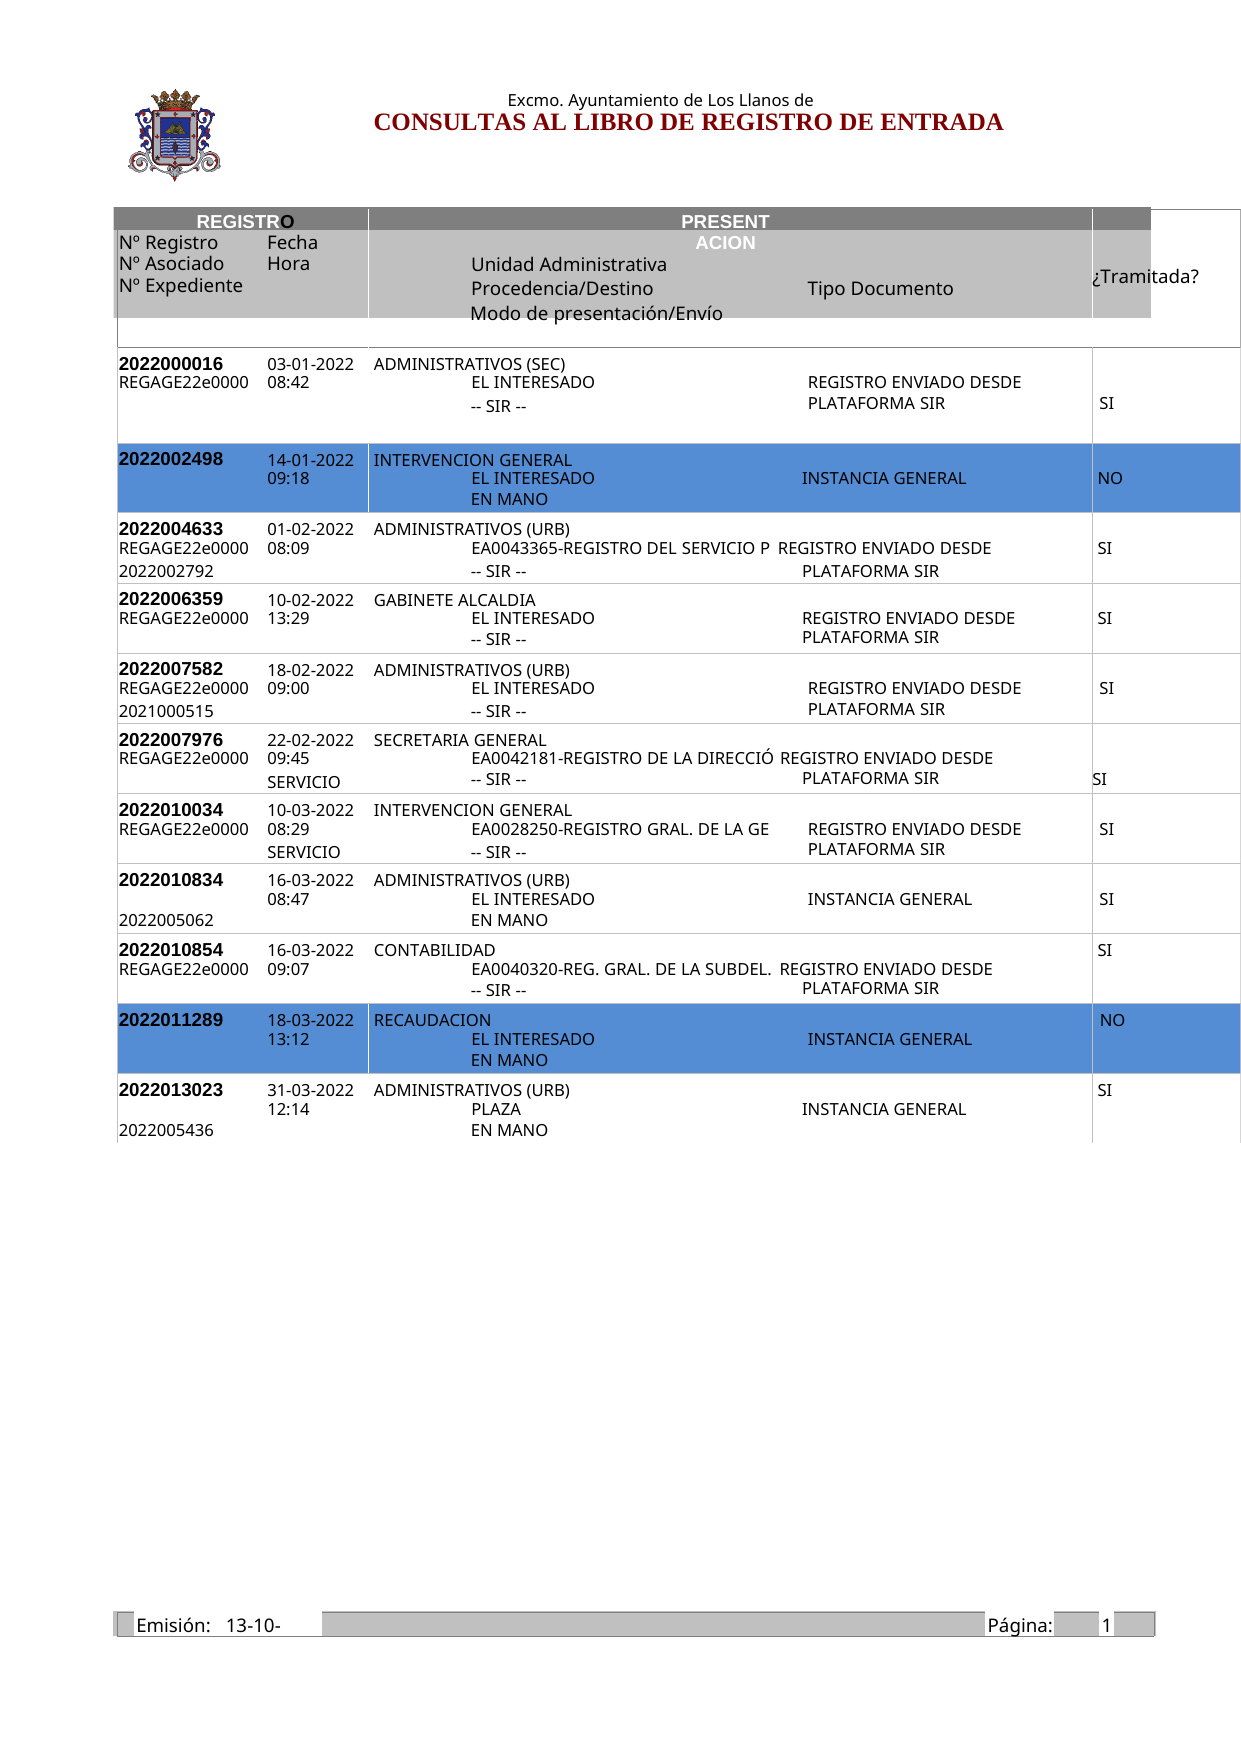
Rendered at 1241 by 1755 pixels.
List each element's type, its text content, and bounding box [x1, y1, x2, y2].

table_cell 09:45 [261, 751, 368, 770]
table_cell [118, 892, 261, 911]
table_cell [118, 471, 261, 490]
table_cell 13:29 [261, 611, 368, 630]
table_cell INTERVENCION GENERAL [369, 444, 1092, 471]
table_cell 2021000515 [118, 700, 261, 723]
table_cell [261, 417, 368, 442]
table_cell REGAGE22e0000 [118, 821, 261, 841]
table_cell 01-02-2022 [261, 513, 368, 540]
table_cell EL INTERESADO [369, 1032, 801, 1051]
table_cell SI [1093, 1074, 1240, 1101]
table_cell [118, 490, 261, 512]
table_cell [1093, 751, 1240, 770]
table_cell [1093, 980, 1240, 1003]
table_cell [1093, 654, 1240, 681]
table_cell 13:12 [261, 1032, 368, 1051]
table_cell [1093, 961, 1240, 980]
table_cell PLAZA INSTANCIA GENERAL [369, 1101, 1092, 1121]
table_cell 08:47 [261, 892, 368, 911]
table_cell ADMINISTRATIVOS (URB) [369, 864, 801, 892]
table_cell [801, 1051, 1092, 1073]
table_cell [1093, 444, 1240, 471]
table_cell 10-03-2022 [261, 794, 368, 821]
table_cell 2022010034 [118, 794, 261, 821]
table_cell 2022010834 [118, 864, 261, 892]
table_cell [1093, 348, 1240, 375]
table_cell 2022007582 [118, 654, 261, 681]
table_cell EA0042181-REGISTRO DE LA DIRECCIÓ REGISTRO ENVIADO DESDE [369, 751, 1092, 770]
table_cell SI [1093, 681, 1240, 700]
table_cell -- SIR -- PLATAFORMA SIR [369, 770, 1092, 793]
table_cell 2022010854 [118, 934, 261, 961]
table_cell 2022013023 [118, 1074, 261, 1101]
table_cell -- SIR -- PLATAFORMA SIR [369, 630, 1092, 653]
table_cell [801, 794, 1092, 821]
table_cell 09:07 [261, 961, 368, 980]
table_cell [801, 654, 1092, 681]
table_cell [118, 841, 261, 863]
table_cell [1093, 375, 1240, 394]
table_cell -- SIR -- [369, 841, 801, 863]
table_cell 2022004633 [118, 513, 261, 540]
table_cell CONTABILIDAD [369, 934, 1092, 961]
table_header REGISTRO Nº Registro Fecha Nº Asociado Hora Nº Expediente [118, 318, 368, 347]
table_cell EA0028250-REGISTRO GRAL. DE LA GE [369, 821, 801, 841]
table_cell 08:29 [261, 821, 368, 841]
table_cell REGISTRO ENVIADO DESDE [801, 821, 1092, 841]
table_cell REGISTRO ENVIADO DESDE [801, 375, 1092, 394]
table_cell [1093, 700, 1240, 723]
table_cell REGAGE22e0000 [118, 961, 261, 980]
table_cell SERVICIO [261, 841, 368, 863]
table_cell SI [1093, 394, 1240, 417]
table_cell 09:00 [261, 681, 368, 700]
table_cell SI [1093, 540, 1240, 560]
table_cell EN MANO [369, 1121, 1092, 1143]
table_cell -- SIR -- [369, 700, 801, 723]
table_cell PLATAFORMA SIR [801, 841, 1092, 863]
table_cell [1093, 864, 1240, 892]
table_cell INTERVENCION GENERAL [369, 794, 801, 821]
table_cell 12:14 [261, 1101, 368, 1121]
table_cell REGAGE22e0000 [118, 611, 261, 630]
table_cell EN MANO [369, 911, 801, 933]
table_cell [369, 417, 801, 442]
table_cell GABINETE ALCALDIA [369, 584, 1092, 611]
subtitle CONSULTAS AL LIBRO DE REGISTRO DE ENTRADA [373, 107, 1168, 136]
table_cell 16-03-2022 [261, 934, 368, 961]
table_cell REGISTRO ENVIADO DESDE [801, 681, 1092, 700]
table_cell [118, 630, 261, 653]
table_cell 2022002792 [118, 560, 261, 582]
table_cell [118, 1051, 261, 1073]
table_cell [801, 911, 1092, 933]
table_cell [1093, 630, 1240, 653]
table_cell SI [1093, 611, 1240, 630]
table_cell SI [1093, 934, 1240, 961]
table_cell [1093, 794, 1240, 821]
table_cell EL INTERESADO INSTANCIA GENERAL [369, 471, 1092, 490]
table_cell 03-01-2022 [261, 348, 368, 375]
table_cell EL INTERESADO [369, 681, 801, 700]
table_cell 31-03-2022 [261, 1074, 368, 1101]
table_cell 22-02-2022 [261, 724, 368, 751]
table_cell 2022006359 [118, 584, 261, 611]
table_cell [261, 1051, 368, 1073]
table_cell [118, 394, 261, 417]
table_cell 08:09 [261, 540, 368, 560]
table_cell [1093, 584, 1240, 611]
table_cell [261, 980, 368, 1003]
table_cell 09:18 [261, 471, 368, 490]
table_cell [261, 911, 368, 933]
table_cell 16-03-2022 [261, 864, 368, 892]
table_cell EL INTERESADO [369, 892, 801, 911]
table_cell [1093, 1101, 1240, 1121]
table_cell EN MANO [369, 490, 1092, 512]
table_cell SI [1093, 821, 1240, 841]
table_cell [118, 1032, 261, 1051]
table_cell [1093, 1032, 1240, 1051]
table_cell [1093, 1051, 1240, 1073]
table_cell [1093, 417, 1240, 442]
table_cell REGAGE22e0000 [118, 751, 261, 770]
table_cell 2022000016 [118, 348, 261, 375]
table_cell ADMINISTRATIVOS (URB) [369, 654, 801, 681]
table_cell [1093, 513, 1240, 540]
table_cell [261, 1121, 368, 1143]
table_cell [1093, 841, 1240, 863]
table_cell [118, 980, 261, 1003]
table_cell EN MANO [369, 1051, 801, 1073]
table_cell [118, 770, 261, 793]
table_cell PLATAFORMA SIR [801, 394, 1092, 417]
table_cell [118, 417, 261, 442]
table_cell -- SIR -- PLATAFORMA SIR [369, 560, 1092, 582]
table_cell ADMINISTRATIVOS (SEC) [369, 348, 801, 375]
table_cell RECAUDACION [369, 1004, 801, 1032]
table_cell PLATAFORMA SIR [801, 700, 1092, 723]
table_cell [1093, 911, 1240, 933]
table_cell 2022005062 [118, 911, 261, 933]
table_cell [1093, 490, 1240, 512]
table_cell [261, 394, 368, 417]
table_cell [801, 417, 1092, 442]
table_cell 10-02-2022 [261, 584, 368, 611]
table_cell [261, 630, 368, 653]
table_cell SERVICIO [261, 770, 368, 793]
table_cell [801, 348, 1092, 375]
table_cell [801, 864, 1092, 892]
table_cell 18-03-2022 [261, 1004, 368, 1032]
table_cell INSTANCIA GENERAL [801, 1032, 1092, 1051]
table_cell 2022011289 [118, 1004, 261, 1032]
table_cell 2022002498 [118, 444, 261, 471]
table_cell 18-02-2022 [261, 654, 368, 681]
table_cell [261, 560, 368, 582]
table_cell 2022005436 [118, 1121, 261, 1143]
table_cell SECRETARIA GENERAL [369, 724, 1092, 751]
table_cell [1093, 560, 1240, 582]
table_cell NO [1093, 471, 1240, 490]
table_cell REGAGE22e0000 [118, 681, 261, 700]
table_cell [801, 1004, 1092, 1032]
table_cell EL INTERESADO REGISTRO ENVIADO DESDE [369, 611, 1092, 630]
table_cell -- SIR -- PLATAFORMA SIR [369, 980, 1092, 1003]
table_cell 08:42 [261, 375, 368, 394]
table_cell 2022007976 [118, 724, 261, 751]
table_cell [1093, 1121, 1240, 1143]
table_cell [1093, 724, 1240, 751]
table_cell [261, 700, 368, 723]
table_cell NO [1093, 1004, 1240, 1032]
table_header ¿Tramitada? [1093, 210, 1240, 347]
table_cell [118, 1101, 261, 1121]
table_cell INSTANCIA GENERAL [801, 892, 1092, 911]
table_header PRESENTACION Unidad Administrativa Procedencia/Destino Tipo Documento Modo de presentación/Envío [369, 318, 1092, 347]
table_cell REGAGE22e0000 [118, 540, 261, 560]
table_cell SI [1093, 770, 1240, 793]
table_cell SI [1093, 892, 1240, 911]
table_cell EA0043365-REGISTRO DEL SERVICIO P REGISTRO ENVIADO DESDE [369, 540, 1092, 560]
table_cell REGAGE22e0000 [118, 375, 261, 394]
table_cell ADMINISTRATIVOS (URB) [369, 1074, 1092, 1101]
table_cell 14-01-2022 [261, 444, 368, 471]
table_cell [261, 490, 368, 512]
table_cell -- SIR -- [369, 394, 801, 417]
table_cell EL INTERESADO [369, 375, 801, 394]
table_cell ADMINISTRATIVOS (URB) [369, 513, 1092, 540]
table_cell EA0040320-REG. GRAL. DE LA SUBDEL. REGISTRO ENVIADO DESDE [369, 961, 1092, 980]
